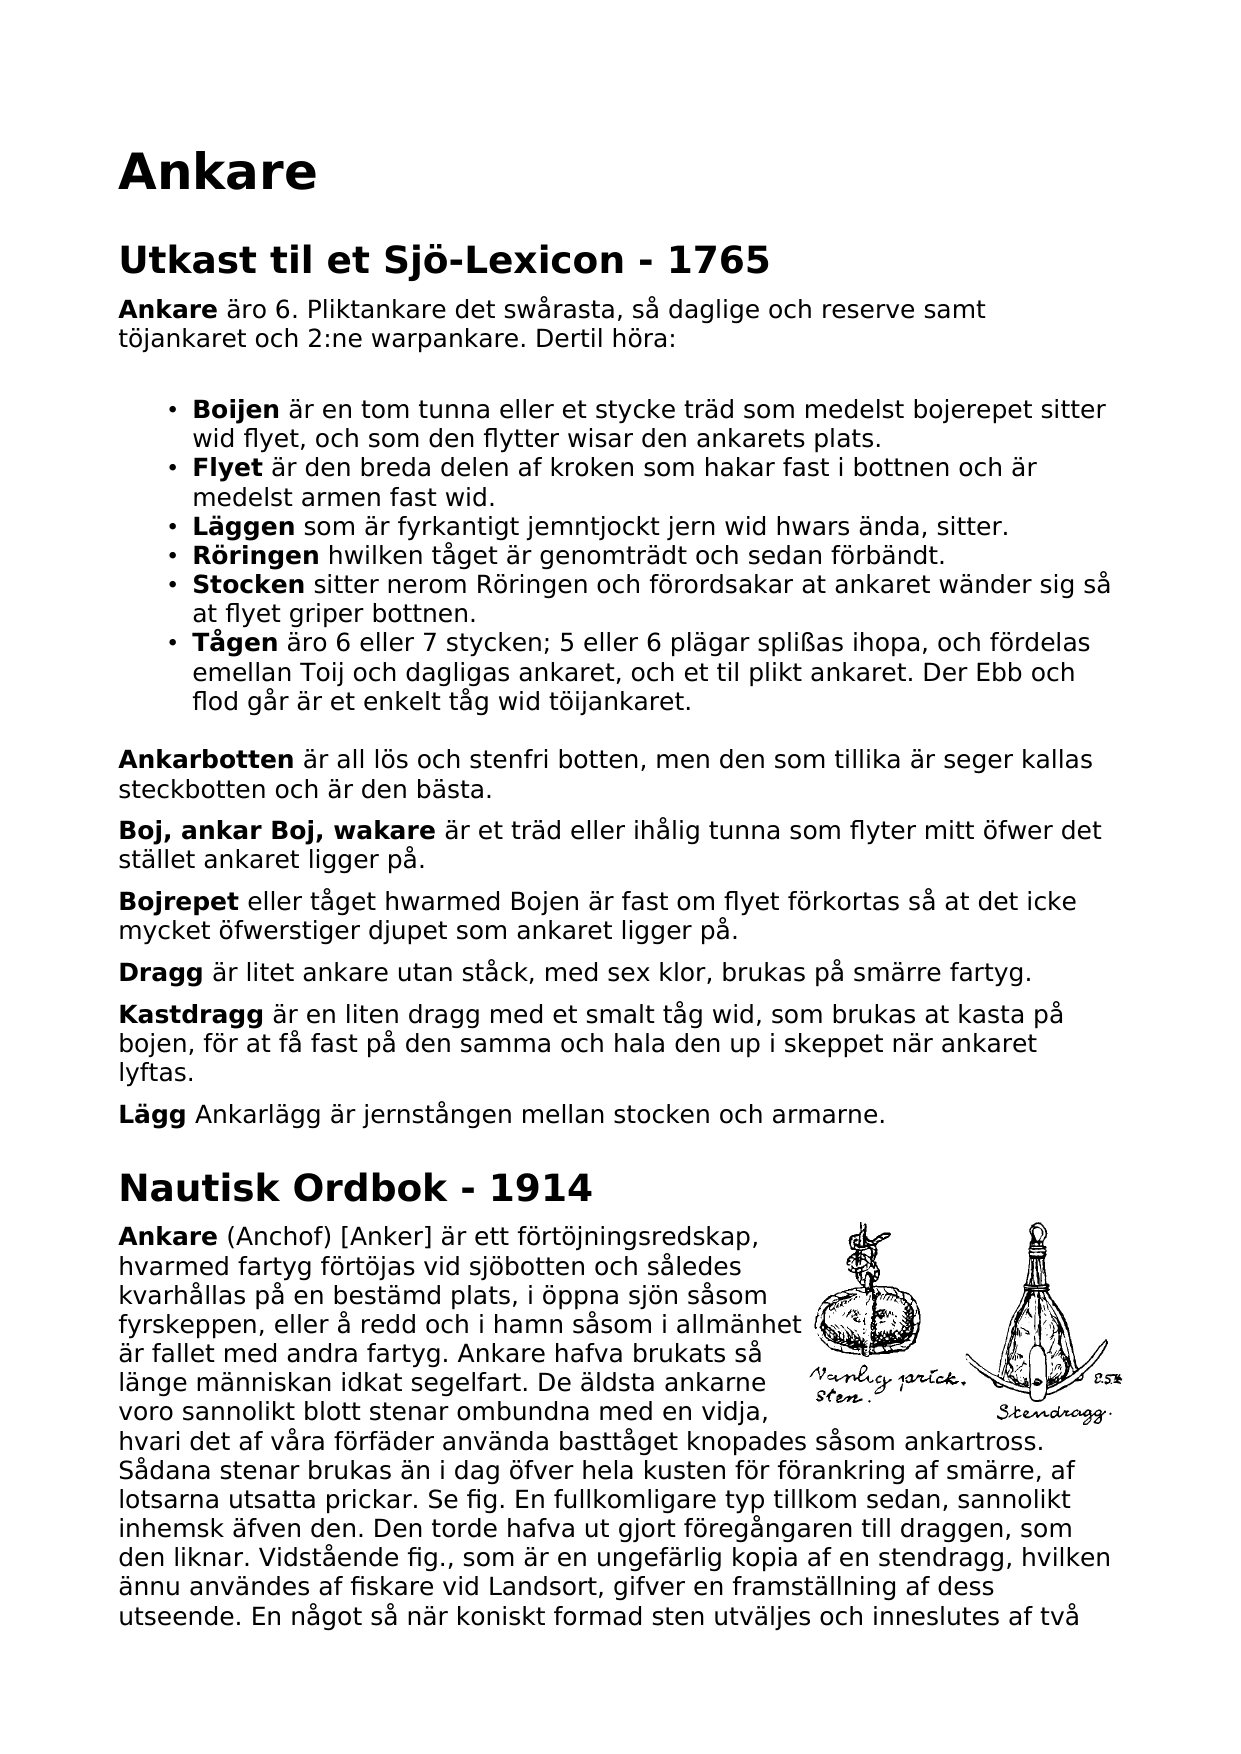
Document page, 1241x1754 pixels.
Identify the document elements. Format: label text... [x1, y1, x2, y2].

subtitle Nautisk Ordbok - 1914 [118, 1166, 1122, 1210]
picture [809, 1222, 1123, 1425]
list Flyet är den breda delen af kroken som hakar fast i bottnen och är medelst armen fast wid. [177, 454, 1122, 512]
list Tågen äro 6 eller 7 stycken; 5 eller 6 plägar splißas ihopa, och fördelas emellan Toij och dagligas ankaret, och et til plikt ankaret. Der Ebb och flod går är et enkelt tåg wid töijankaret. [177, 629, 1122, 716]
text Dragg är litet ankare utan ståck, med sex klor, brukas på smärre fartyg. [118, 958, 1122, 987]
text Ankarbotten är all lös och stenfri botten, men den som tillika är seger kallas steckbotten och är den bästa. [118, 746, 1122, 804]
text Bojrepet eller tåget hwarmed Bojen är fast om flyet förkortas så at det icke mycket öfwerstiger djupet som ankaret ligger på. [118, 887, 1122, 946]
list Stocken sitter nerom Röringen och förordsakar at ankaret wänder sig så at flyet griper bottnen. [177, 570, 1122, 629]
list Boijen är en tom tunna eller et stycke träd som medelst bojerepet sitter wid flyet, och som den flytter wisar den ankarets plats. [177, 395, 1122, 454]
text Kastdragg är en liten dragg med et smalt tåg wid, som brukas at kasta på bojen, för at få fast på den samma och hala den up i skeppet när ankaret lyftas. [118, 1000, 1122, 1087]
text Ankare (Anchof) [Anker] är ett förtöjningsredskap, hvarmed fartyg förtöjas vid sjöbotten och således kvarhållas på en bestämd plats, i öppna sjön såsom fyrskeppen, eller å redd och i hamn såsom i all­mänhet är fallet med andra fartyg. Ankare hafva brukats så länge människan idkat segelfart. De äldsta ankarne voro sannolikt blott stenar ombundna med en vidja, hvari det af våra förfäder använda basttåget knopades såsom ankartross. Sådana stenar brukas än i dag öfver hela kusten för förankring af smärre, af lotsarna utsatta prickar. Se fig. En fullkomligare typ tillkom sedan, sannolikt inhemsk äfven den. Den torde hafva ut­ gjort föregångaren till draggen, som den liknar. Vidstående fig., som är en ungefärlig kopia af en stendragg, hvilken ännu användes af fiskare vid Landsort, gifver en framställning af dess utseende. En något så när koniskt formad sten utväljes och inneslutes af två [118, 1223, 1122, 1631]
subtitle Ankare [118, 143, 1122, 201]
list Läggen som är fyrkantigt jemntjockt jern wid hwars ända, sitter. [177, 512, 1122, 541]
text Lägg Ankarlägg är jernstången mellan stocken och armarne. [118, 1100, 1122, 1129]
list Röringen hwilken tåget är genomträdt och sedan förbändt. [177, 541, 1122, 570]
text Boj, ankar Boj, wakare är et träd eller ihålig tunna som flyter mitt öfwer det stället ankaret ligger på. [118, 816, 1122, 875]
text Ankare äro 6. Pliktankare det swårasta, så daglige och reserve samt töjankaret och 2:ne warpankare. Dertil höra: [118, 295, 1122, 353]
subtitle Utkast til et Sjö-Lexicon - 1765 [118, 239, 1122, 282]
